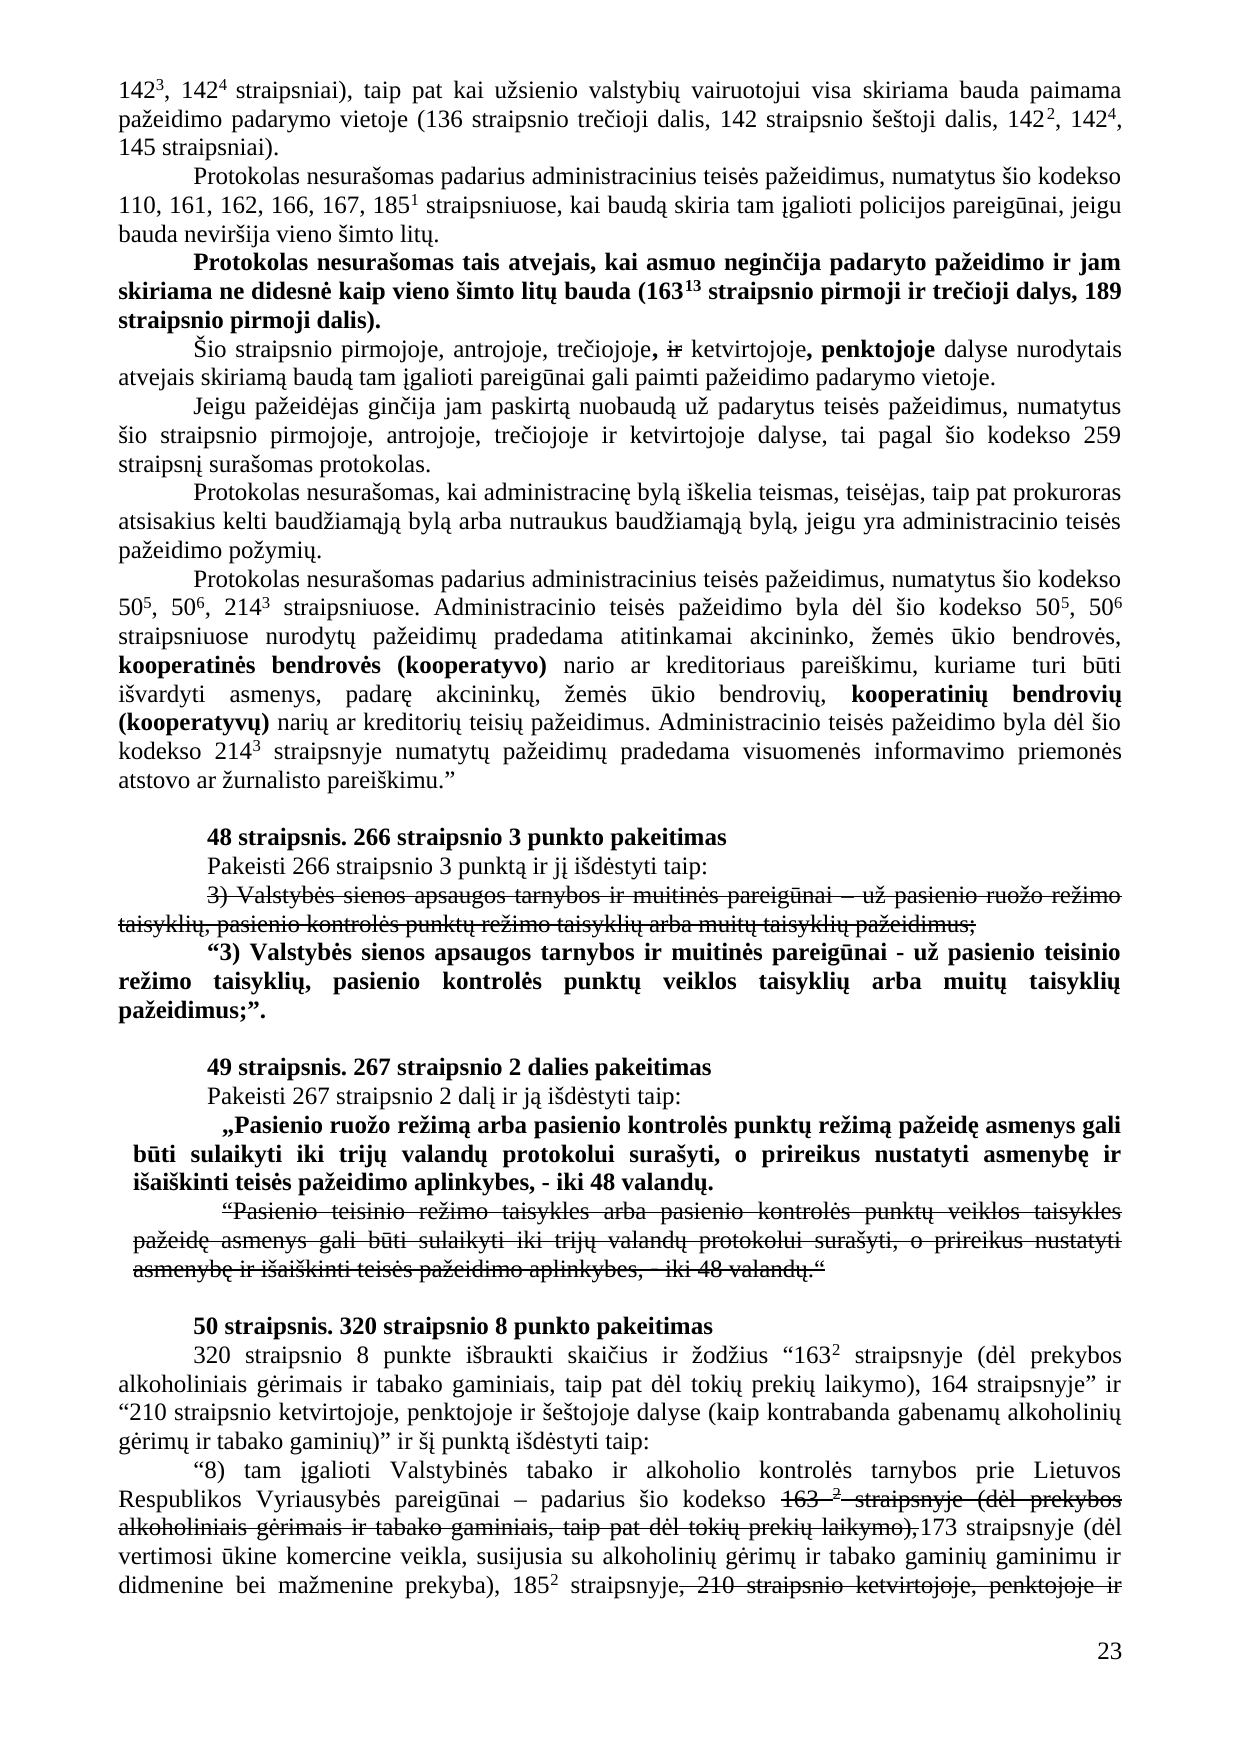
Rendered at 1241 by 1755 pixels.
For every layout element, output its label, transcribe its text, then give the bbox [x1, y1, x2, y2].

text 50 straipsnis. 320 straipsnio 8 punkto pakeitimas [118, 1311, 1122, 1340]
text Protokolas nesurašomas tais atvejais, kai asmuo neginčija padaryto pažeidimo ir jam skiriama ne didesnė kaip vieno šimto litų bauda (16313 straipsnio pirmoji ir trečioji dalys, 189 straipsnio pirmoji dalis). [118, 247, 1122, 334]
text „Pasienio ruožo režimą arba pasienio kontrolės punktų režimą pažeidę asmenys gali būti sulaikyti iki trijų valandų protokolui surašyti, o prireikus nustatyti asmenybę ir išaiškinti teisės pažeidimo aplinkybes, - iki 48 valandų. [133, 1110, 1122, 1196]
text 3) Valstybės sienos apsaugos tarnybos ir muitinės pareigūnai – už pasienio ruožo režimo taisyklių, pasienio kontrolės punktų režimo taisyklių arba muitų taisyklių pažeidimus; [118, 880, 1122, 937]
text Šio straipsnio pirmojoje, antrojoje, trečiojoje, ir ketvirtojoje, penktojoje dalyse nurodytais atvejais skiriamą baudą tam įgalioti pareigūnai gali paimti pažeidimo padarymo vietoje. [118, 334, 1122, 391]
text Protokolas nesurašomas, kai administracinę bylą iškelia teismas, teisėjas, taip pat prokuroras atsisakius kelti baudžiamąją bylą arba nutraukus baudžiamąją bylą, jeigu yra administracinio teisės pažeidimo požymių. [118, 477, 1122, 564]
text Protokolas nesurašomas padarius administracinius teisės pažeidimus, numatytus šio kodekso 505, 506, 2143 straipsniuose. Administracinio teisės pažeidimo byla dėl šio kodekso 505, 506 straipsniuose nurodytų pažeidimų pradedama atitinkamai akcininko, žemės ūkio bendrovės, kooperatinės bendrovės (kooperatyvo) nario ar kreditoriaus pareiškimu, kuriame turi būti išvardyti asmenys, padarę akcininkų, žemės ūkio bendrovių, kooperatinių bendrovių (kooperatyvų) narių ar kreditorių teisių pažeidimus. Administracinio teisės pažeidimo byla dėl šio kodekso 2143 straipsnyje numatytų pažeidimų pradedama visuomenės informavimo priemonės atstovo ar žurnalisto pareiškimu.” [118, 564, 1122, 794]
text Protokolas nesurašomas padarius administracinius teisės pažeidimus, numatytus šio kodekso 110, 161, 162, 166, 167, 1851 straipsniuose, kai baudą skiria tam įgalioti policijos pareigūnai, jeigu bauda neviršija vieno šimto litų. [118, 161, 1122, 247]
text “Pasienio teisinio režimo taisykles arba pasienio kontrolės punktų veiklos taisykles pažeidę asmenys gali būti sulaikyti iki trijų valandų protokolui surašyti, o prireikus nustatyti asmenybę ir išaiškinti teisės pažeidimo aplinkybes,  iki 48 valandų.“ [133, 1242, 1122, 1282]
text 49 straipsnis. 267 straipsnio 2 dalies pakeitimas [118, 1052, 1122, 1081]
text Jeigu pažeidėjas ginčija jam paskirtą nuobaudą už padarytus teisės pažeidimus, numatytus šio straipsnio pirmojoje, antrojoje, trečiojoje ir ketvirtojoje dalyse, tai pagal šio kodekso 259 straipsnį surašomas protokolas. [118, 391, 1122, 477]
text 1423, 1424 straipsniai), taip pat kai užsienio valstybių vairuotojui visa skiriama bauda paimama pažeidimo padarymo vietoje (136 straipsnio trečioji dalis, 142 straipsnio šeštoji dalis, 1422, 1424, 145 straipsniai). [118, 75, 1122, 161]
text “Pasienio teisinio režimo taisykles arba pasienio kontrolės punktų veiklos taisykles pažeidę asmenys gali būti sulaikyti iki trijų valandų protokolui surašyti, o prireikus nustatyti asmenybę ir išaiškinti teisės pažeidimo aplinkybes,  iki 48 valandų.“ [133, 1196, 1122, 1241]
text “3) Valstybės sienos apsaugos tarnybos ir muitinės pareigūnai - už pasienio teisinio režimo taisyklių, pasienio kontrolės punktų veiklos taisyklių arba muitų taisyklių pažeidimus;”. [118, 937, 1122, 1024]
text Pakeisti 266 straipsnio 3 punktą ir jį išdėstyti taip: [118, 851, 1122, 880]
text 48 straipsnis. 266 straipsnio 3 punkto pakeitimas [118, 822, 1122, 851]
text 320 straipsnio 8 punkte išbraukti skaičius ir žodžius “1632 straipsnyje (dėl prekybos alkoholiniais gėrimais ir tabako gaminiais, taip pat dėl tokių prekių laikymo), 164 straipsnyje” ir “210 straipsnio ketvirtojoje, penktojoje ir šeštojoje dalyse (kaip kontrabanda gabenamų alkoholinių gėrimų ir tabako gaminių)” ir šį punktą išdėstyti taip: [118, 1340, 1122, 1455]
text “8) tam įgalioti Valstybinės tabako ir alkoholio kontrolės tarnybos prie Lietuvos Respublikos Vyriausybės pareigūnai – padarius šio kodekso 163 2 straipsnyje (dėl prekybos alkoholiniais gėrimais ir tabako gaminiais, taip pat dėl tokių prekių laikymo),173 straipsnyje (dėl vertimosi ūkine komercine veikla, susijusia su alkoholinių gėrimų ir tabako gaminių gaminimu ir didmenine bei mažmenine prekyba), 1852 straipsnyje, 210 straipsnio ketvirtojoje, penktojoje ir [118, 1455, 1122, 1599]
text Pakeisti 267 straipsnio 2 dalį ir ją išdėstyti taip: [118, 1081, 1122, 1110]
